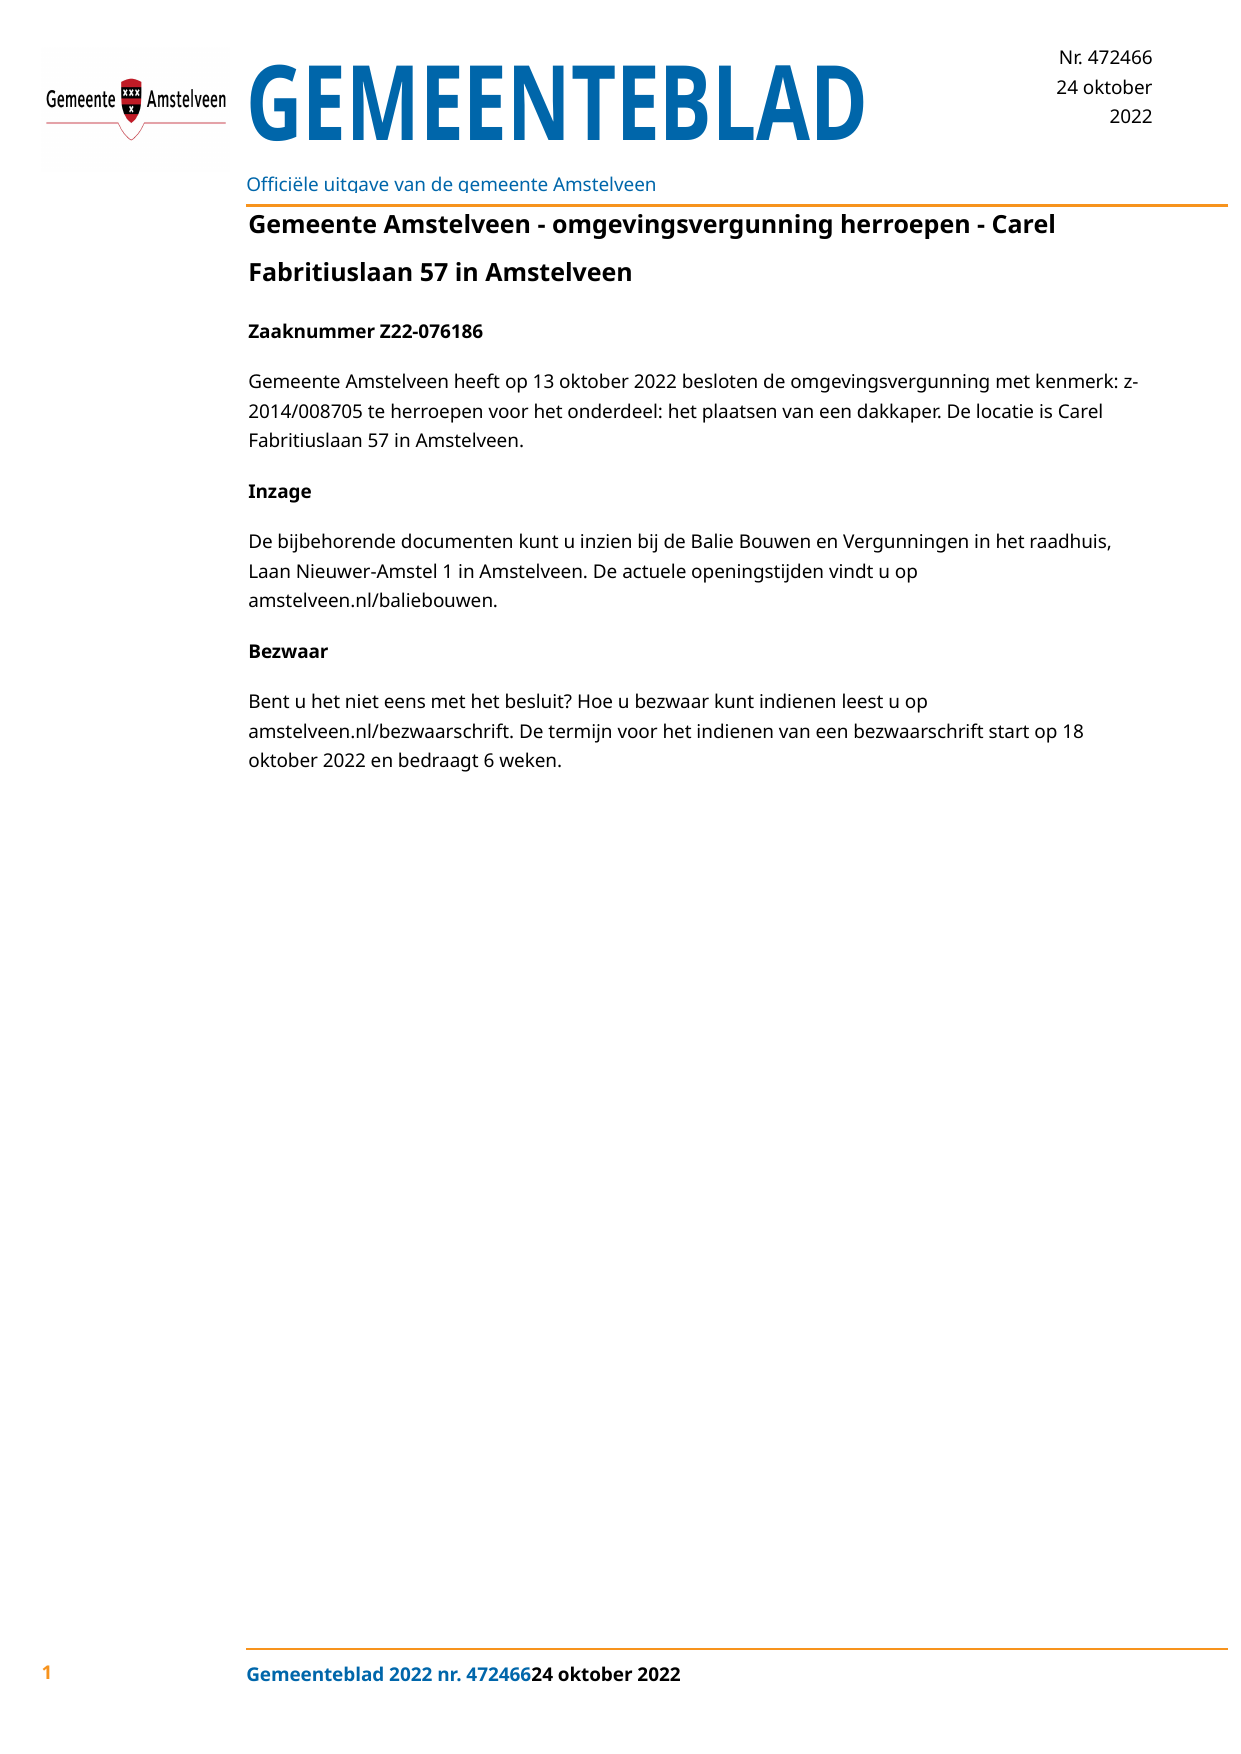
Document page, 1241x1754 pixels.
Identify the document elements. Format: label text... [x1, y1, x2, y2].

text Gemeente Amstelveen heeft op 13 oktober 2022 besloten de omgevingsvergunning met kenmerk: z-2014/008705 te herroepen voor het onderdeel: het plaatsen van een dakkaper. De locatie is Carel Fabritiuslaan 57 in Amstelveen. [248, 368, 1152, 453]
text De bijbehorende documenten kunt u inzien bij de Balie Bouwen en Vergunningen in het raadhuis, Laan Nieuwer-Amstel 1 in Amstelveen. De actuele openingstijden vindt u op amstelveen.nl/baliebouwen. [248, 528, 1152, 613]
text Gemeente Amstelveen - omgevingsvergunning herroepen - Carel Fabritiuslaan 57 in Amstelveen [248, 207, 1152, 288]
text Zaaknummer Z22-076186 [248, 318, 1152, 344]
text Bent u het niet eens met het besluit? Hoe u bezwaar kunt indienen leest u op amstelveen.nl/bezwaarschrift. De termijn voor het indienen van een bezwaarschrift start op 18 oktober 2022 en bedraagt 6 weken. [248, 688, 1152, 773]
picture [41, 47, 231, 172]
text Bezwaar [248, 638, 1152, 664]
text Inzage [248, 478, 1152, 504]
